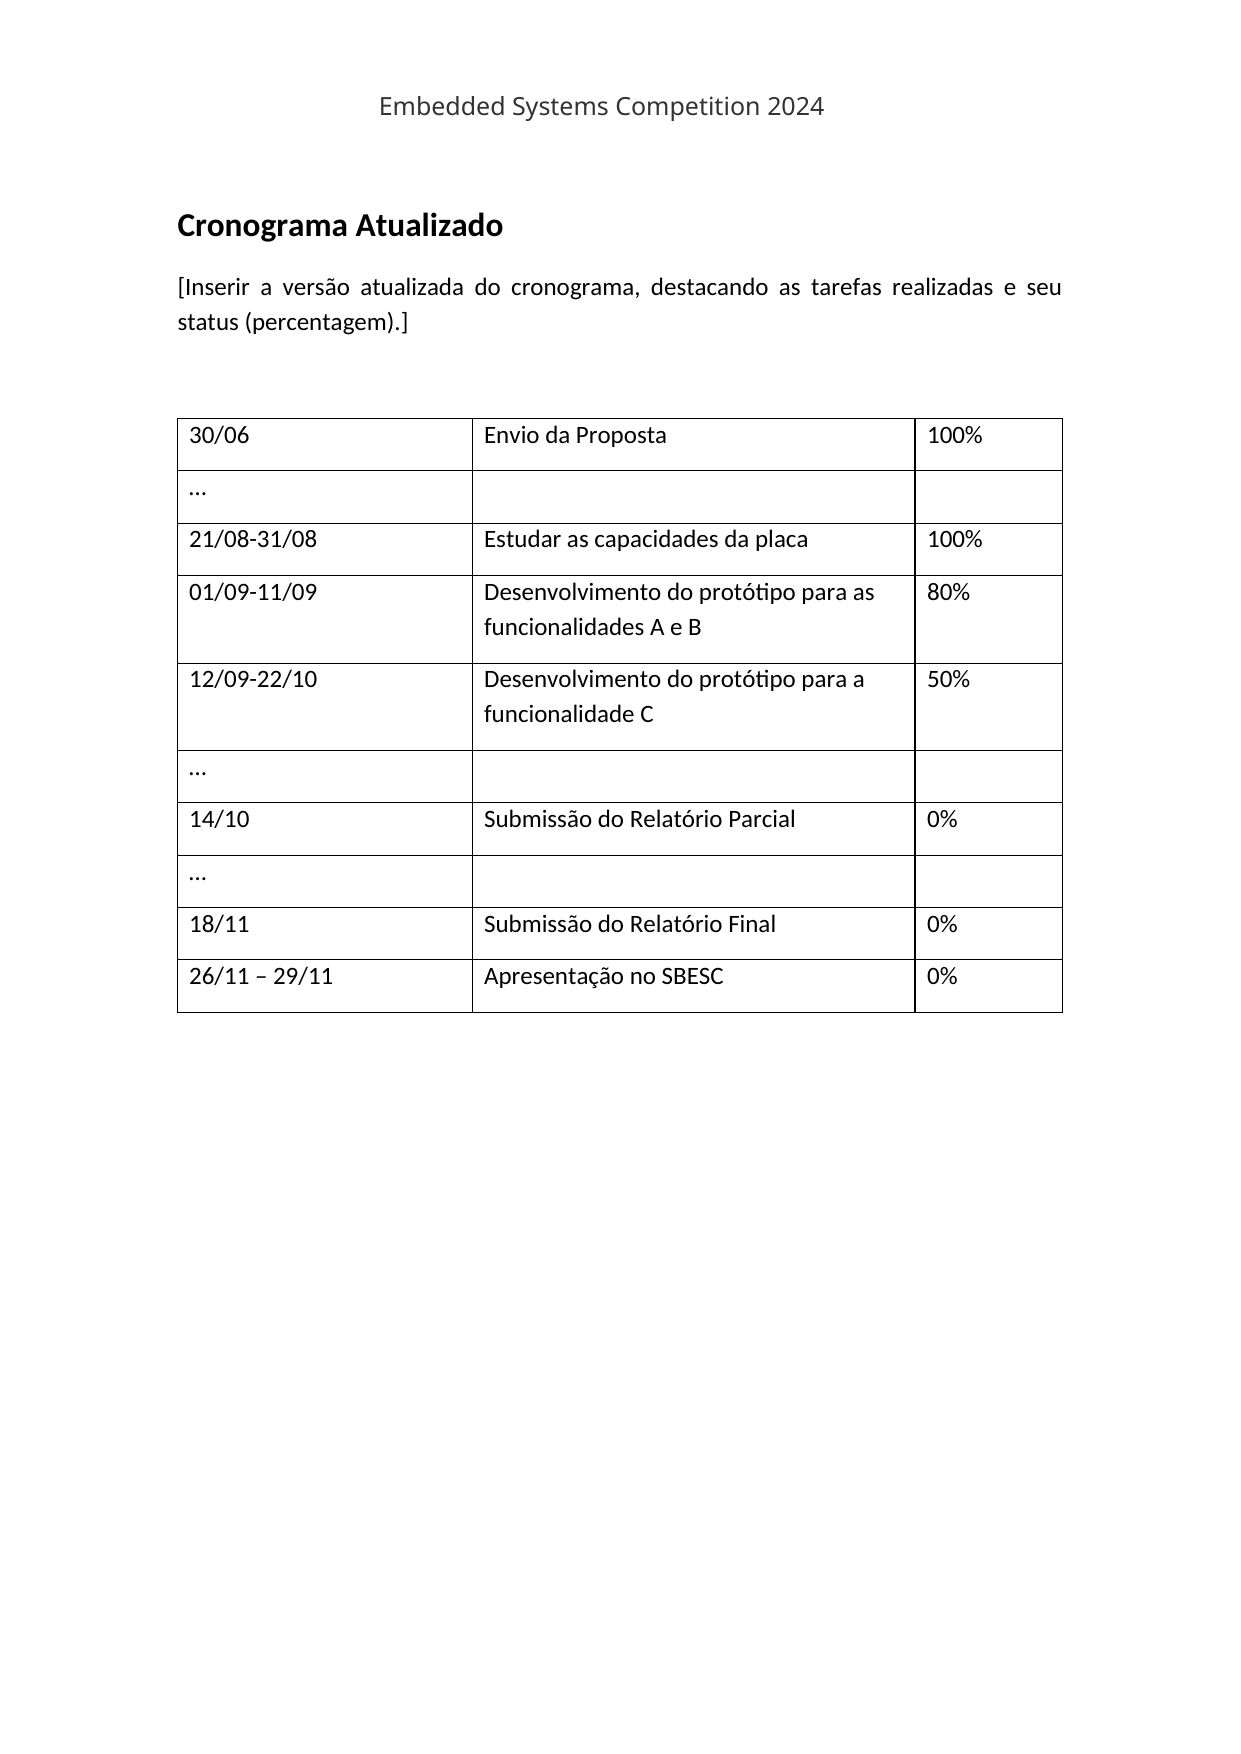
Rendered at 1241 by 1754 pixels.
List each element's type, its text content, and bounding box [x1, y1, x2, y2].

table_cell … [178, 471, 472, 523]
table_header 30/06 [178, 419, 472, 470]
table_cell 0% [916, 960, 1062, 1012]
table_cell 26/11 – 29/11 [178, 960, 472, 1012]
table_cell [473, 471, 914, 523]
table_header Envio da Proposta [473, 419, 914, 470]
table_cell … [178, 751, 472, 802]
table_header 100% [916, 419, 1062, 470]
table_cell 0% [916, 803, 1062, 854]
table_cell 0% [916, 908, 1062, 959]
table_cell 80% [916, 576, 1062, 662]
table_cell 100% [916, 524, 1062, 575]
table_cell 14/10 [178, 803, 472, 854]
table_cell Desenvolvimento do protótipo para a funcionalidade C [473, 664, 914, 750]
table_cell 50% [916, 664, 1062, 750]
table_cell Apresentação no SBESC [473, 960, 914, 1012]
table_cell [916, 751, 1062, 802]
table_cell [916, 856, 1062, 907]
table_cell [473, 856, 914, 907]
table_cell Estudar as capacidades da placa [473, 524, 914, 575]
table_cell 18/11 [178, 908, 472, 959]
table_cell 01/09-11/09 [178, 576, 472, 662]
table_cell … [178, 856, 472, 907]
table_cell 12/09-22/10 [178, 664, 472, 750]
table_cell [473, 751, 914, 802]
table_cell Submissão do Relatório Parcial [473, 803, 914, 854]
table_cell [916, 471, 1062, 523]
table_cell Submissão do Relatório Final [473, 908, 914, 959]
table_cell Desenvolvimento do protótipo para as funcionalidades A e B [473, 576, 914, 662]
text [Inserir a versão atualizada do cronograma, destacando as tarefas realizadas e seu status (percentagem).] [177, 271, 1063, 337]
text Cronograma Atualizado [177, 203, 1063, 244]
table_cell 21/08-31/08 [178, 524, 472, 575]
